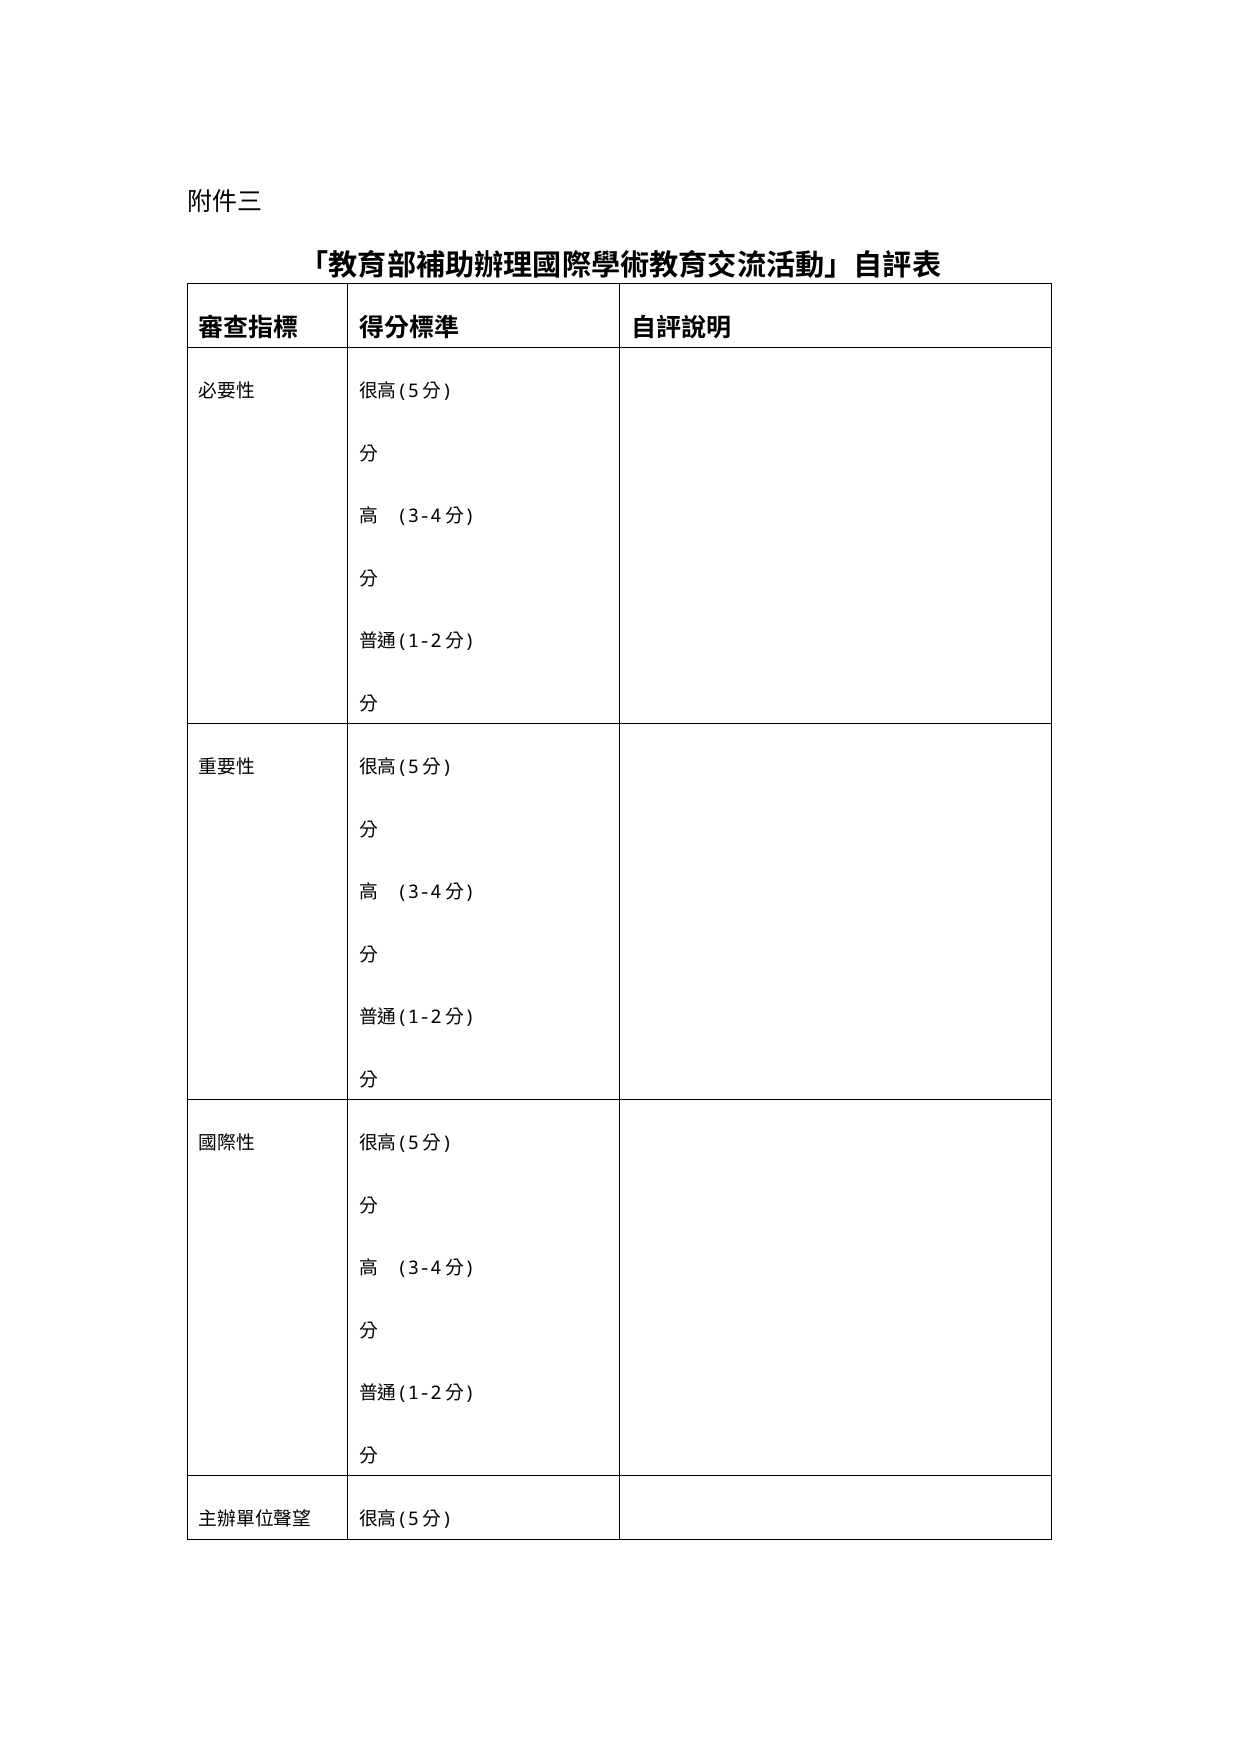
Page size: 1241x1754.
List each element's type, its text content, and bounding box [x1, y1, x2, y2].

text 附件三 [187, 158, 1053, 221]
table_cell 主辦單位聲望 [188, 1476, 347, 1538]
table_cell [620, 1100, 1051, 1475]
table_cell 很高(5分) 分 高 (3-4分) 分 普通(1-2分) 分 [348, 1100, 619, 1475]
table_cell [620, 348, 1051, 723]
table_cell 很高(5分) 分 高 (3-4分) 分 普通(1-2分) 分 [348, 724, 619, 1099]
text 「教育部補助辦理國際學術教育交流活動」自評表 [187, 221, 1053, 283]
table_header 自評說明 [620, 284, 1051, 347]
table_cell [620, 724, 1051, 1099]
table_cell 重要性 [188, 724, 347, 1099]
table_cell 很高(5分) 分 高 (3-4分) 分 普通(1-2分) 分 [348, 348, 619, 723]
table_header 得分標準 [348, 284, 619, 347]
table_cell 很高(5分) [348, 1476, 619, 1538]
table_cell [620, 1476, 1051, 1538]
table_header 審查指標 [188, 284, 347, 347]
table_cell 必要性 [188, 348, 347, 723]
table_cell 國際性 [188, 1100, 347, 1475]
